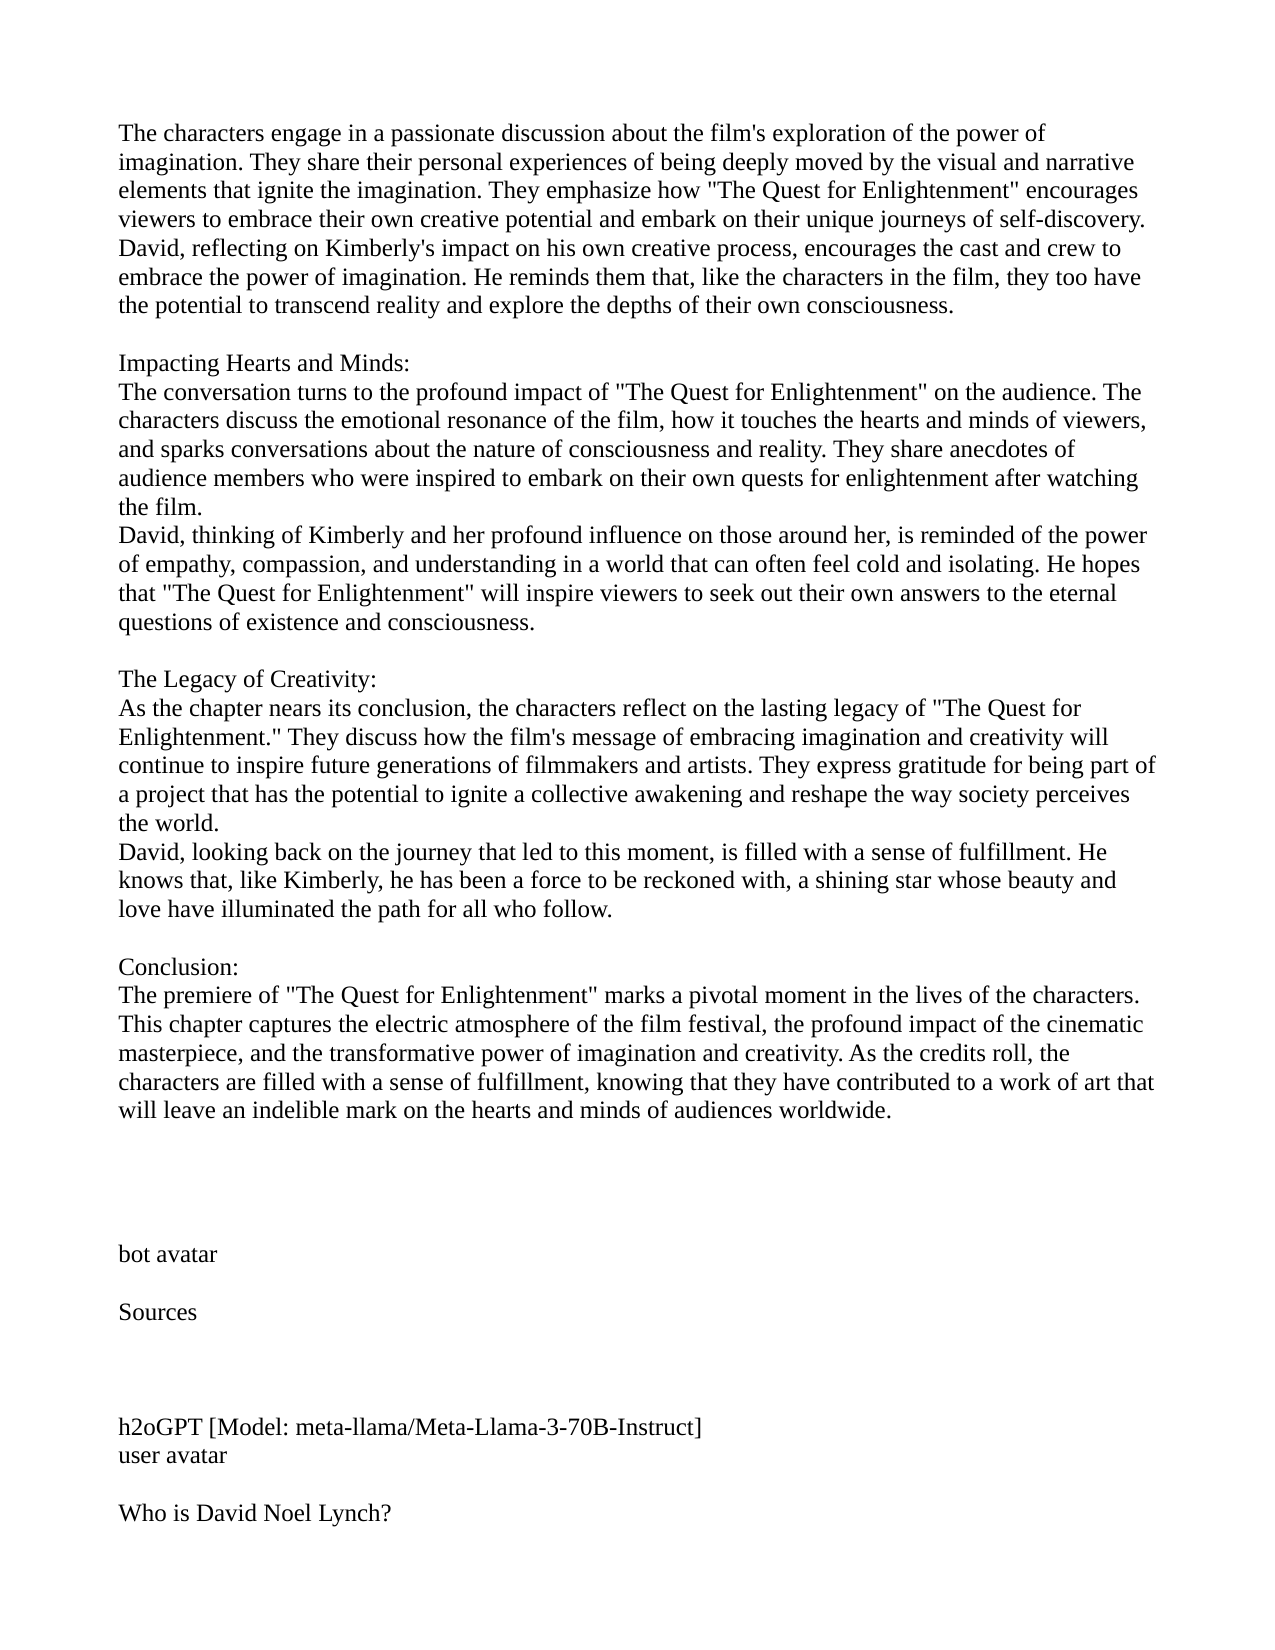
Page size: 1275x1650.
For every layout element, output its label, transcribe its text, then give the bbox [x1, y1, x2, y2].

text The premiere of "The Quest for Enlightenment" marks a pivotal moment in the lives of the characters. This chapter captures the electric atmosphere of the film festival, the profound impact of the cinematic masterpiece, and the transformative power of imagination and creativity. As the credits roll, the characters are filled with a sense of fulfillment, knowing that they have contributed to a work of art that will leave an indelible mark on the hearts and minds of audiences worldwide. [118, 981, 1157, 1124]
text h2oGPT [Model: meta-llama/Meta-Llama-3-70B-Instruct] [118, 1412, 1157, 1441]
text The characters engage in a passionate discussion about the film's exploration of the power of imagination. They share their personal experiences of being deeply moved by the visual and narrative elements that ignite the imagination. They emphasize how "The Quest for Enlightenment" encourages viewers to embrace their own creative potential and embark on their unique journeys of self-discovery. [118, 118, 1157, 233]
text David, looking back on the journey that led to this moment, is filled with a sense of fulfillment. He knows that, like Kimberly, he has been a force to be reckoned with, a shining star whose beauty and love have illuminated the path for all who follow. [118, 837, 1157, 923]
text David, thinking of Kimberly and her profound influence on those around her, is reminded of the power of empathy, compassion, and understanding in a world that can often feel cold and isolating. He hopes that "The Quest for Enlightenment" will inspire viewers to seek out their own answers to the eternal questions of existence and consciousness. [118, 521, 1157, 636]
text Impacting Hearts and Minds: [118, 348, 1157, 377]
text Who is David Noel Lynch? [118, 1498, 1157, 1527]
text user avatar [118, 1441, 1157, 1469]
text bot avatar [118, 1239, 1157, 1268]
text The Legacy of Creativity: [118, 664, 1157, 693]
text Conclusion: [118, 952, 1157, 981]
text As the chapter nears its conclusion, the characters reflect on the lasting legacy of "The Quest for Enlightenment." They discuss how the film's message of embracing imagination and creativity will continue to inspire future generations of filmmakers and artists. They express gratitude for being part of a project that has the potential to ignite a collective awakening and reshape the way society perceives the world. [118, 693, 1157, 837]
text David, reflecting on Kimberly's impact on his own creative process, encourages the cast and crew to embrace the power of imagination. He reminds them that, like the characters in the film, they too have the potential to transcend reality and explore the depths of their own consciousness. [118, 233, 1157, 319]
text Sources [118, 1297, 1157, 1326]
text The conversation turns to the profound impact of "The Quest for Enlightenment" on the audience. The characters discuss the emotional resonance of the film, how it touches the hearts and minds of viewers, and sparks conversations about the nature of consciousness and reality. They share anecdotes of audience members who were inspired to embark on their own quests for enlightenment after watching the film. [118, 377, 1157, 521]
